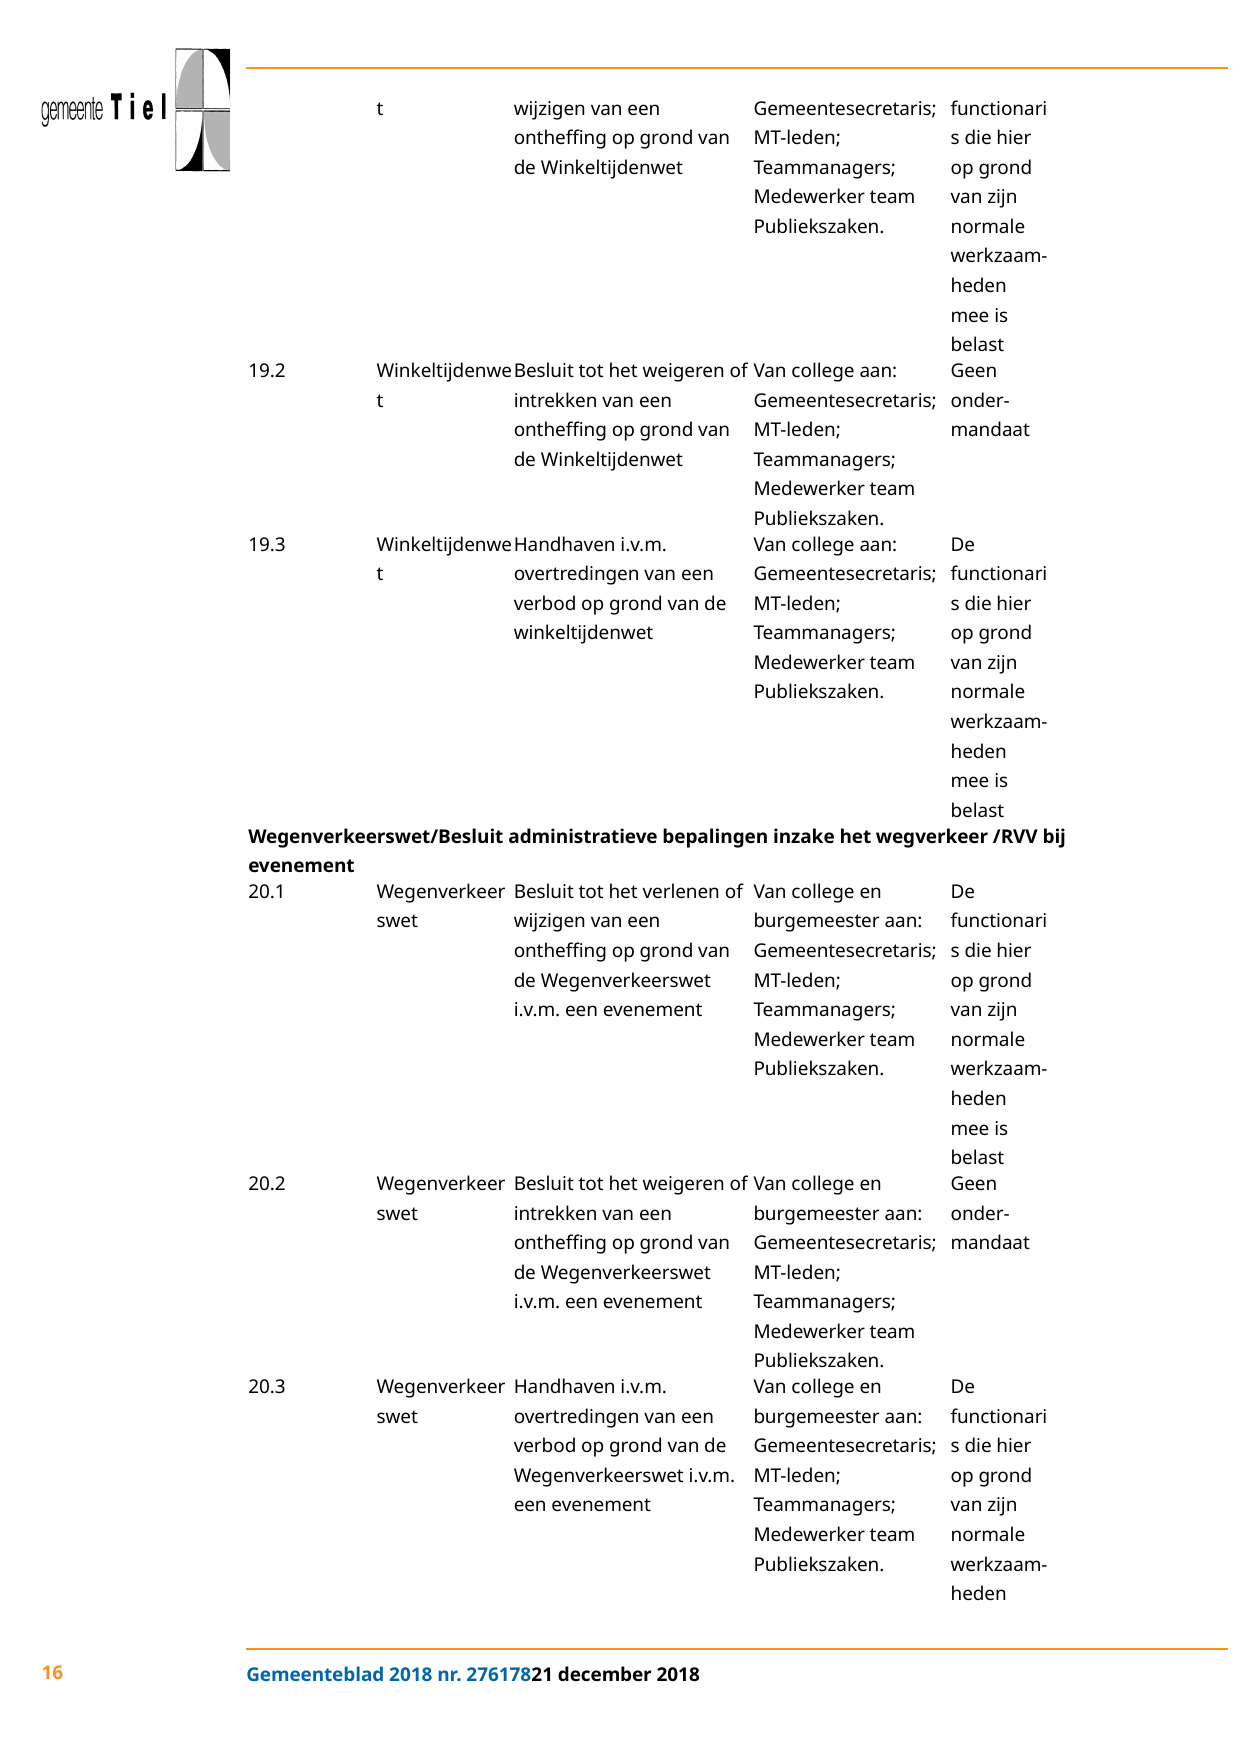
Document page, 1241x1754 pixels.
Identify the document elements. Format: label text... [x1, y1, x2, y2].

table_cell [1049, 1170, 1152, 1373]
table_cell Besluit tot het weigeren of intrekken van een ontheffing op grond van de Wegenverkeerswet i.v.m. een evenement [514, 1170, 753, 1373]
table_cell Geen onder- mandaat [950, 1170, 1049, 1373]
table_cell [1049, 531, 1152, 823]
table_cell 19.3 [248, 531, 376, 823]
table_cell 20.1 [248, 878, 376, 1170]
table_cell Geen onder- mandaat [950, 357, 1049, 531]
table_cell Wegenverkeerswet [376, 878, 513, 1170]
table_cell Wegenverkeerswet [376, 1170, 513, 1373]
table_cell 19.2 [248, 357, 376, 531]
table_cell [248, 95, 376, 357]
table_cell Wegenverkeerswet [376, 1373, 513, 1606]
table_cell Van college en burgemeester aan: Gemeentesecretaris; MT-leden; Teammanagers; Medewerker team Publiekszaken. [753, 878, 950, 1170]
table_cell De functionaris die hier op grond van zijn normale werkzaam- heden mee is belast [950, 878, 1049, 1170]
table_cell [1049, 878, 1152, 1170]
table_cell [1049, 1373, 1152, 1606]
table_cell Besluit tot het weigeren of intrekken van een ontheffing op grond van de Winkeltijdenwet [514, 357, 753, 531]
table_cell Van college en burgemeester aan: Gemeentesecretaris; MT-leden; Teammanagers; Medewerker team Publiekszaken. [753, 1373, 950, 1606]
picture [41, 47, 231, 172]
table_cell De functionaris die hier op grond van zijn normale werkzaam- heden [950, 1373, 1049, 1606]
table_cell Wegenverkeerswet/Besluit administratieve bepalingen inzake het wegverkeer /RVV bij evenement [248, 823, 1152, 878]
table_cell [1049, 357, 1152, 531]
table_cell 20.2 [248, 1170, 376, 1373]
table_cell Van college aan: Gemeentesecretaris; MT-leden; Teammanagers; Medewerker team Publiekszaken. [753, 531, 950, 823]
table_cell 20.3 [248, 1373, 376, 1606]
table_cell Winkeltijdenwet [376, 531, 513, 823]
table_cell Gemeentesecretaris; MT-leden; Teammanagers; Medewerker team Publiekszaken. [753, 95, 950, 357]
table_cell Winkeltijdenwet [376, 357, 513, 531]
table_cell Van college aan: Gemeentesecretaris; MT-leden; Teammanagers; Medewerker team Publiekszaken. [753, 357, 950, 531]
table_cell De functionaris die hier op grond van zijn normale werkzaam- heden mee is belast [950, 531, 1049, 823]
table_cell functionaris die hier op grond van zijn normale werkzaam- heden mee is belast [950, 95, 1049, 357]
table_cell Besluit tot verlenen of wijzigen van een ontheffing op grond van de Winkeltijdenwet [514, 95, 753, 357]
table_cell Handhaven i.v.m. overtredingen van een verbod op grond van de winkeltijdenwet [514, 531, 753, 823]
table_cell Winkeltijdenwet [376, 95, 513, 357]
table_cell [1049, 95, 1152, 357]
table_cell Besluit tot het verlenen of wijzigen van een ontheffing op grond van de Wegenverkeerswet i.v.m. een evenement [514, 878, 753, 1170]
table_cell Handhaven i.v.m. overtredingen van een verbod op grond van de Wegenverkeerswet i.v.m. een evenement [514, 1373, 753, 1606]
table_cell Van college en burgemeester aan: Gemeentesecretaris; MT-leden; Teammanagers; Medewerker team Publiekszaken. [753, 1170, 950, 1373]
